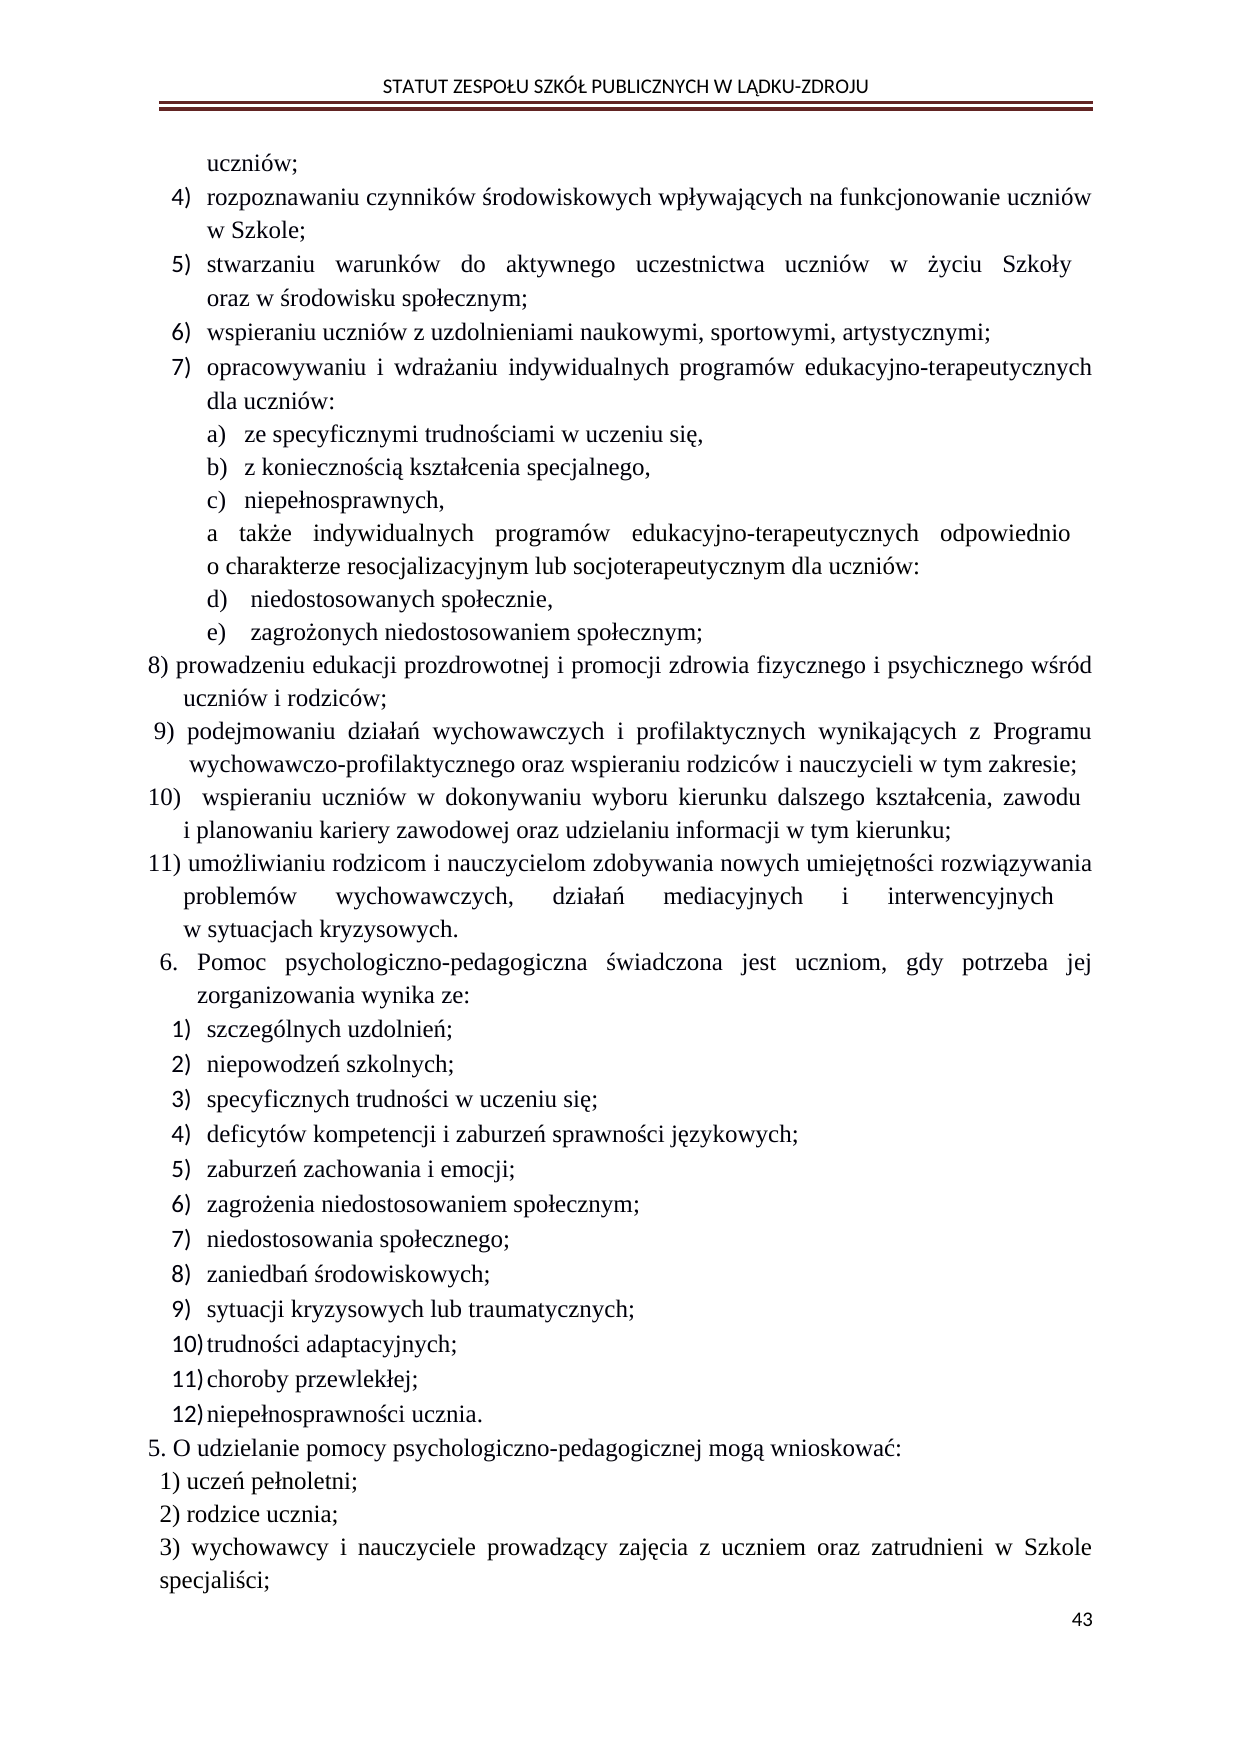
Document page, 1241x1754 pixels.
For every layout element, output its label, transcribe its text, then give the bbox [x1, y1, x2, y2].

list niepełnosprawnych, [207, 485, 1093, 514]
list niedostosowanych społecznie, [207, 584, 1093, 613]
list szczególnych uzdolnień; [171, 1013, 1093, 1044]
text 2) rodzice ucznia; [159, 1499, 1093, 1528]
list niepowodzeń szkolnych; [171, 1048, 1093, 1079]
list z koniecznością kształcenia specjalnego, [207, 452, 1093, 481]
list wspieraniu uczniów z uzdolnieniami naukowymi, sportowymi, artystycznymi; [171, 316, 1093, 347]
text 1) uczeń pełnoletni; [159, 1466, 1093, 1495]
list 9) podejmowaniu działań wychowawczych i profilaktycznych wynikających z Programu wychowawczo-profilaktycznego oraz wspieraniu rodziców i nauczycieli w tym zakresie; [153, 716, 1093, 778]
list stwarzaniu warunków do aktywnego uczestnictwa uczniów w życiu Szkoły oraz w środowisku społecznym; [171, 248, 1093, 312]
list uczniów; [171, 148, 1093, 176]
list deficytów kompetencji i zaburzeń sprawności językowych; [171, 1118, 1093, 1149]
list ze specyficznymi trudnościami w uczeniu się, [207, 419, 1093, 448]
list trudności adaptacyjnych; [171, 1328, 1093, 1359]
list zagrożenia niedostosowaniem społecznym; [171, 1188, 1093, 1219]
list choroby przewlekłej; [171, 1363, 1093, 1394]
list sytuacji kryzysowych lub traumatycznych; [171, 1293, 1093, 1324]
text 3) wychowawcy i nauczyciele prowadzący zajęcia z uczniem oraz zatrudnieni w Szkole specjaliści; [159, 1532, 1093, 1594]
list 8) prowadzeniu edukacji prozdrowotnej i promocji zdrowia fizycznego i psychicznego wśród uczniów i rodziców; [148, 650, 1093, 712]
list zaburzeń zachowania i emocji; [171, 1153, 1093, 1184]
list rozpoznawaniu czynników środowiskowych wpływających na funkcjonowanie uczniów w Szkole; [171, 181, 1093, 244]
list 11) umożliwianiu rodzicom i nauczycielom zdobywania nowych umiejętności rozwiązywania problemów wychowawczych, działań mediacyjnych i interwencyjnych w sytuacjach kryzysowych. [148, 848, 1093, 943]
list specyficznych trudności w uczeniu się; [171, 1083, 1093, 1114]
list zagrożonych niedostosowaniem społecznym; [207, 617, 1093, 646]
list 5. O udzielanie pomocy psychologiczno-pedagogicznej mogą wnioskować: [148, 1433, 1093, 1462]
list 10) wspieraniu uczniów w dokonywaniu wyboru kierunku dalszego kształcenia, zawodu i planowaniu kariery zawodowej oraz udzielaniu informacji w tym kierunku; [148, 782, 1093, 844]
list niedostosowania społecznego; [171, 1223, 1093, 1254]
list opracowywaniu i wdrażaniu indywidualnych programów edukacyjno-terapeutycznych dla uczniów: [171, 351, 1093, 415]
list niepełnosprawności ucznia. [171, 1398, 1093, 1429]
text a także indywidualnych programów edukacyjno-terapeutycznych odpowiednio o charakterze resocjalizacyjnym lub socjoterapeutycznym dla uczniów: [207, 518, 1093, 580]
list Pomoc psychologiczno-pedagogiczna świadczona jest uczniom, gdy potrzeba jej zorganizowania wynika ze: [159, 947, 1093, 1009]
list zaniedbań środowiskowych; [171, 1258, 1093, 1289]
